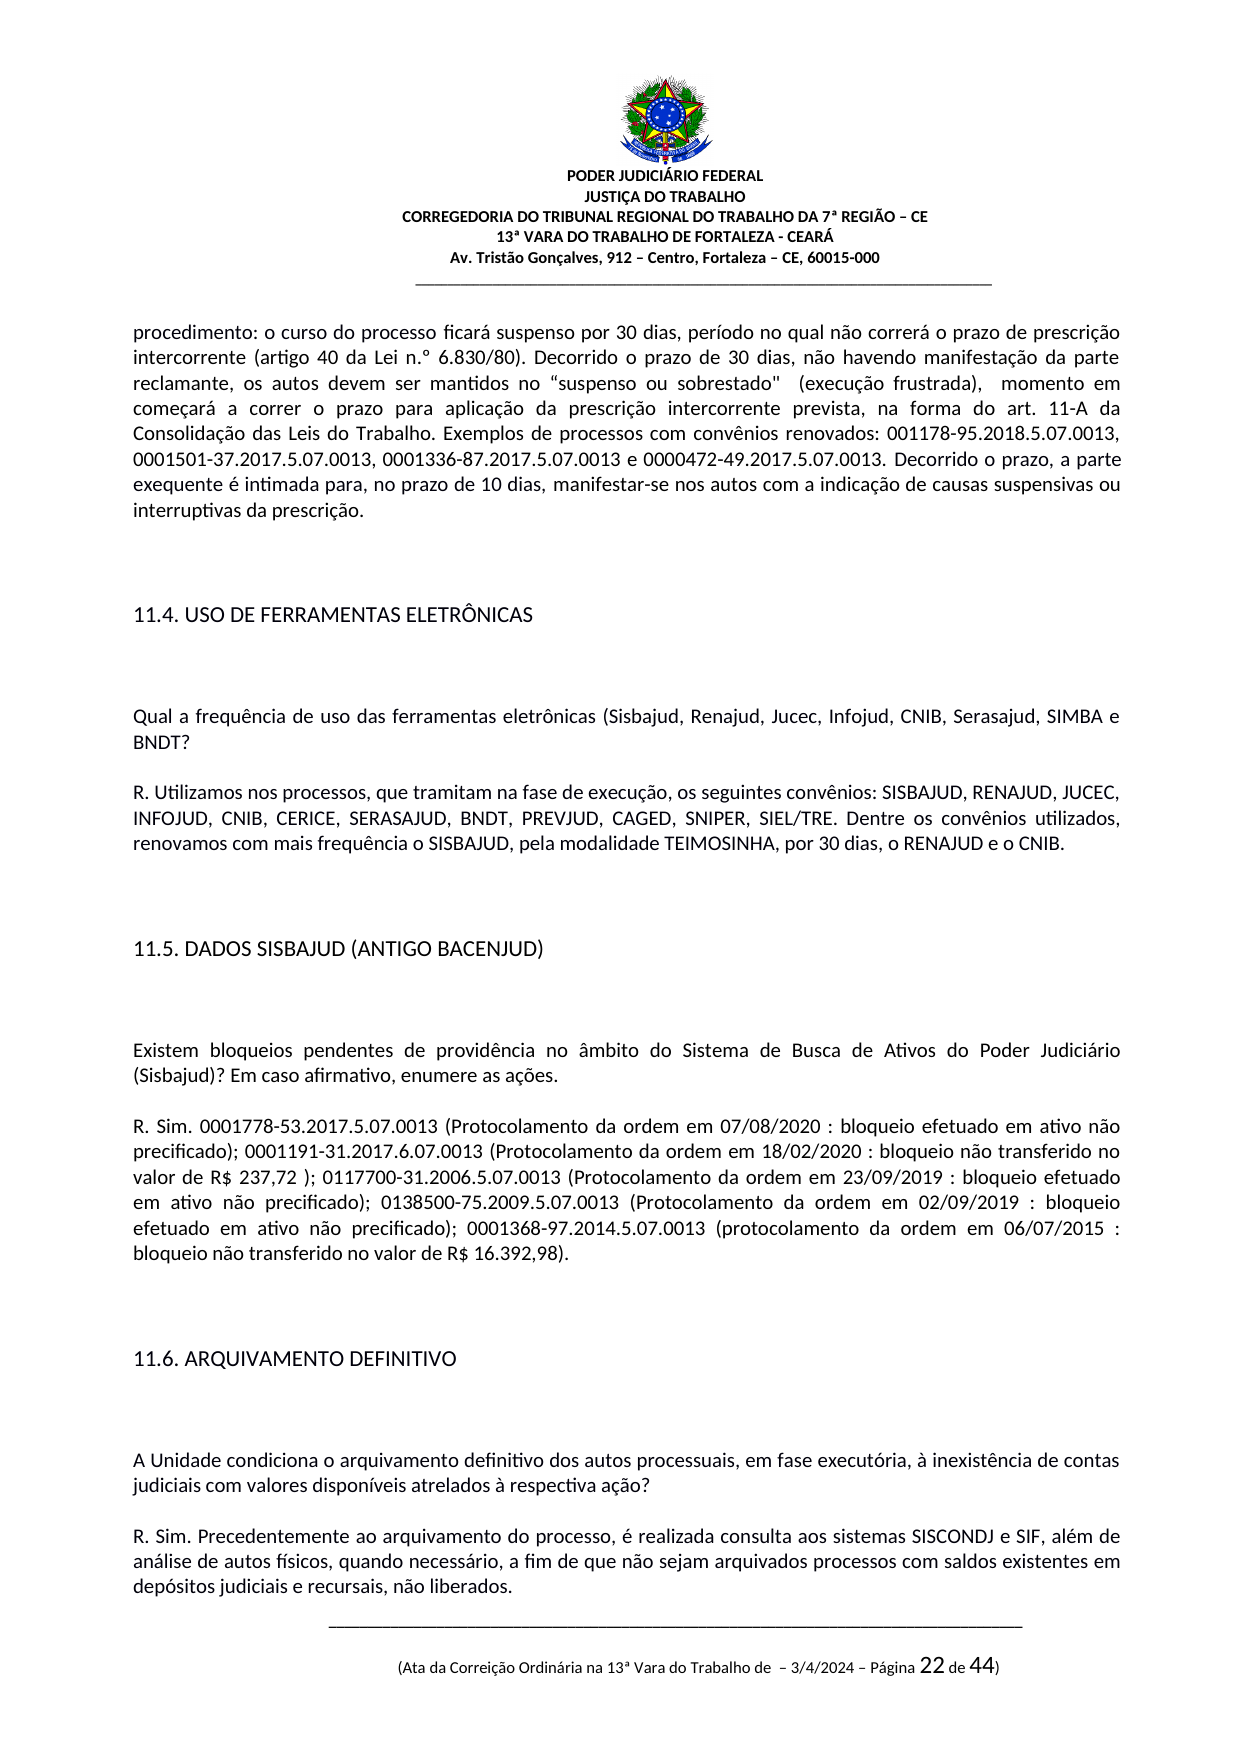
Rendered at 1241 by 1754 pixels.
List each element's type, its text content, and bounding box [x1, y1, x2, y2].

text Qual a frequência de uso das ferramentas eletrônicas (Sisbajud, Renajud, Jucec, Infojud, CNIB, Serasajud, SIMBA e BNDT? [133, 704, 1122, 754]
text 11.6. ARQUIVAMENTO DEFINITIVO [133, 1344, 1122, 1372]
text R. Sim. 0001778-53.2017.5.07.0013 (Protocolamento da ordem em 07/08/2020 : bloqueio efetuado em ativo não precificado); 0001191-31.2017.6.07.0013 (Protocolamento da ordem em 18/02/2020 : bloqueio não transferido no valor de R$ 237,72 ); 0117700-31.2006.5.07.0013 (Protocolamento da ordem em 23/09/2019 : bloqueio efetuado em ativo não precificado); 0138500-75.2009.5.07.0013 (Protocolamento da ordem em 02/09/2019 : bloqueio efetuado em ativo não precificado); 0001368-97.2014.5.07.0013 (protocolamento da ordem em 06/07/2015 : bloqueio não transferido no valor de R$ 16.392,98). [133, 1113, 1122, 1266]
text Existem bloqueios pendentes de providência no âmbito do Sistema de Busca de Ativos do Poder Judiciário (Sisbajud)? Em caso afirmativo, enumere as ações. [133, 1037, 1122, 1088]
picture [615, 73, 715, 166]
text R. Utilizamos nos processos, que tramitam na fase de execução, os seguintes convênios: SISBAJUD, RENAJUD, JUCEC, INFOJUD, CNIB, CERICE, SERASAJUD, BNDT, PREVJUD, CAGED, SNIPER, SIEL/TRE. Dentre os convênios utilizados, renovamos com mais frequência o SISBAJUD, pela modalidade TEIMOSINHA, por 30 dias, o RENAJUD e o CNIB. [133, 779, 1122, 856]
text R. Sim. Precedentemente ao arquivamento do processo, é realizada consulta aos sistemas SISCONDJ e SIF, além de análise de autos físicos, quando necessário, a fim de que não sejam arquivados processos com saldos existentes em depósitos judiciais e recursais, não liberados. [133, 1523, 1122, 1599]
text 11.4. USO DE FERRAMENTAS ELETRÔNICAS [133, 600, 1122, 628]
text A Unidade condiciona o arquivamento definitivo dos autos processuais, em fase executória, à inexistência de contas judiciais com valores disponíveis atrelados à respectiva ação? [133, 1447, 1122, 1498]
text procedimento: o curso do processo ficará suspenso por 30 dias, período no qual não correrá o prazo de prescrição intercorrente (artigo 40 da Lei n.º 6.830/80). Decorrido o prazo de 30 dias, não havendo manifestação da parte reclamante, os autos devem ser mantidos no “suspenso ou sobrestado" (execução frustrada), momento em começará a correr o prazo para aplicação da prescrição intercorrente prevista, na forma do art. 11-A da Consolidação das Leis do Trabalho. Exemplos de processos com convênios renovados: 001178-95.2018.5.07.0013, 0001501-37.2017.5.07.0013, 0001336-87.2017.5.07.0013 e 0000472-49.2017.5.07.0013. Decorrido o prazo, a parte exequente é intimada para, no prazo de 10 dias, manifestar-se nos autos com a indicação de causas suspensivas ou interruptivas da prescrição. [133, 319, 1122, 522]
text 11.5. DADOS SISBAJUD (ANTIGO BACENJUD) [133, 934, 1122, 962]
